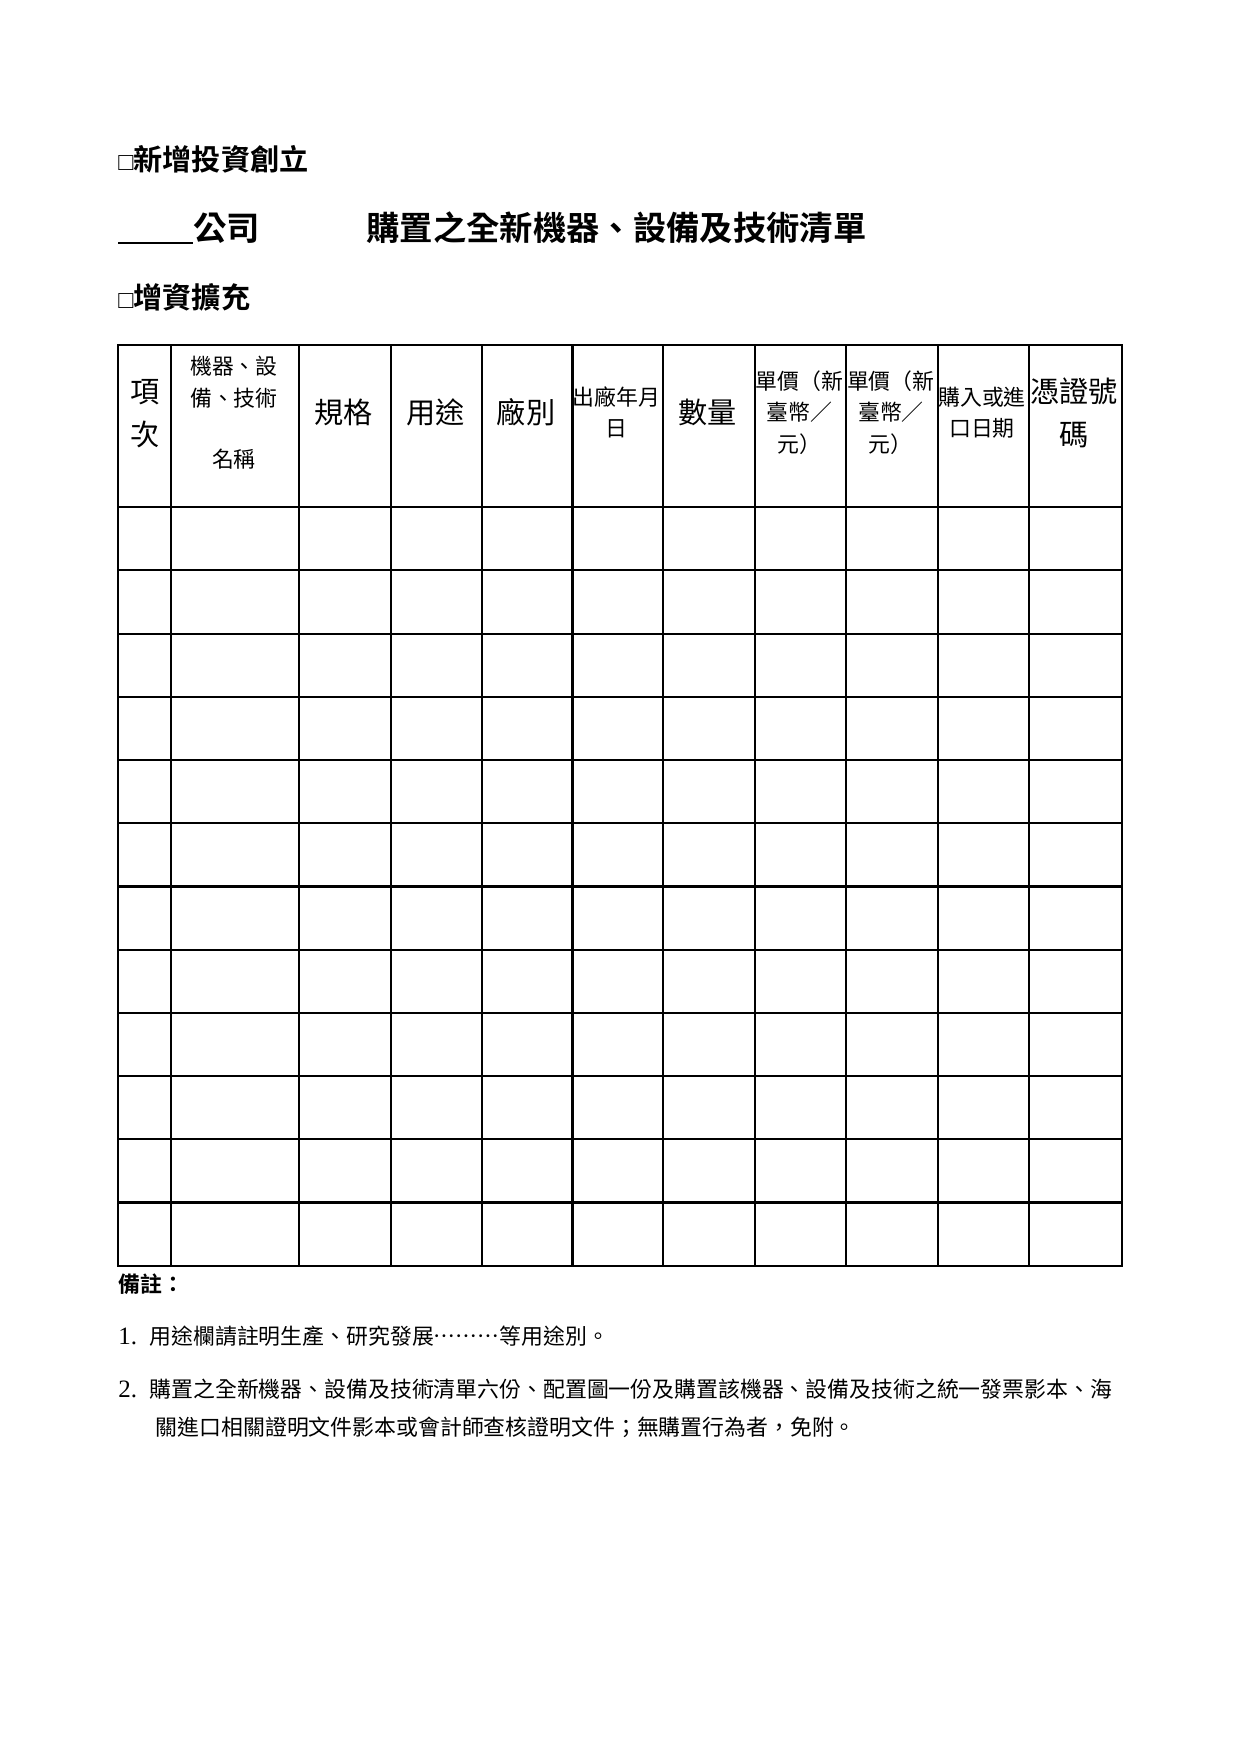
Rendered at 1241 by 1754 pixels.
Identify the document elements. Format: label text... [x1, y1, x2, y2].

table_cell [574, 1204, 662, 1265]
table_cell [172, 1014, 298, 1075]
table_cell [756, 888, 845, 948]
table_cell [574, 951, 662, 1012]
table_cell [392, 1140, 481, 1201]
table_cell [1030, 1077, 1121, 1138]
table_cell [172, 508, 298, 569]
table_cell [300, 888, 390, 948]
table_cell [483, 951, 571, 1012]
table_cell [939, 824, 1028, 885]
table_cell [756, 698, 845, 759]
table_cell [1030, 698, 1121, 759]
table_cell [664, 1140, 754, 1201]
table_cell [1030, 761, 1121, 822]
table_cell [664, 1014, 754, 1075]
table_cell [119, 698, 170, 759]
table_cell [756, 1077, 845, 1138]
table_cell [664, 1077, 754, 1138]
table_cell [392, 951, 481, 1012]
table_cell [939, 698, 1028, 759]
table_cell [119, 1204, 170, 1265]
table_cell [939, 508, 1028, 569]
table_cell [300, 1077, 390, 1138]
table_cell [756, 571, 845, 632]
table_cell [756, 1204, 845, 1265]
table_cell [483, 635, 571, 696]
table_cell [847, 761, 937, 822]
table_cell [574, 761, 662, 822]
text 1. 用途欄請註明生產、研究發展………等用途別。 [118, 1319, 1122, 1351]
table_cell [1030, 824, 1121, 885]
table_cell [483, 1204, 571, 1265]
table_cell [119, 1077, 170, 1138]
table_cell [756, 1140, 845, 1201]
table_cell [574, 635, 662, 696]
table_cell [172, 951, 298, 1012]
text □增資擴充 [118, 274, 1122, 317]
table_cell [392, 888, 481, 948]
table_cell [664, 635, 754, 696]
table_cell [1030, 1204, 1121, 1265]
table_cell [939, 571, 1028, 632]
table_cell [664, 698, 754, 759]
table_cell [119, 951, 170, 1012]
table_cell [392, 824, 481, 885]
table_cell [392, 1014, 481, 1075]
table_cell [300, 824, 390, 885]
table_cell [664, 1204, 754, 1265]
table_cell [847, 698, 937, 759]
table_cell [483, 571, 571, 632]
table_cell [756, 951, 845, 1012]
table_cell [1030, 508, 1121, 569]
table_cell [392, 635, 481, 696]
table_cell [172, 571, 298, 632]
table_cell [756, 824, 845, 885]
table_cell [172, 761, 298, 822]
table_header 機器、設備、技術 名稱 [172, 346, 298, 506]
table_cell [847, 824, 937, 885]
text □新增投資創立 [118, 137, 1122, 179]
table_cell [300, 635, 390, 696]
table_cell [172, 888, 298, 948]
table_cell [1030, 635, 1121, 696]
table_cell [574, 888, 662, 948]
table_cell [574, 698, 662, 759]
table_cell [756, 635, 845, 696]
table_cell [300, 1140, 390, 1201]
table_header 單價（新臺幣／元） [756, 346, 845, 506]
table_cell [172, 635, 298, 696]
table_cell [939, 951, 1028, 1012]
table_cell [939, 1140, 1028, 1201]
table_header 項次 [119, 346, 170, 506]
table_cell [574, 1014, 662, 1075]
table_cell [664, 951, 754, 1012]
text 公司 購置之全新機器、設備及技術清單 [118, 202, 1122, 250]
table_cell [483, 1014, 571, 1075]
table_cell [939, 1077, 1028, 1138]
table_cell [574, 508, 662, 569]
table_cell [664, 888, 754, 948]
table_header 廠別 [483, 346, 571, 506]
table_cell [392, 698, 481, 759]
table_cell [172, 1077, 298, 1138]
table_cell [847, 1204, 937, 1265]
table_cell [392, 508, 481, 569]
table_cell [1030, 888, 1121, 948]
table_cell [574, 824, 662, 885]
table_cell [1030, 571, 1121, 632]
table_header 規格 [300, 346, 390, 506]
table_cell [300, 698, 390, 759]
table_cell [300, 951, 390, 1012]
table_cell [119, 508, 170, 569]
table_cell [300, 1014, 390, 1075]
table_cell [392, 1204, 481, 1265]
table_cell [574, 1077, 662, 1138]
table_cell [574, 571, 662, 632]
table_cell [664, 824, 754, 885]
table_cell [847, 1014, 937, 1075]
table_header 出廠年月日 [574, 346, 662, 506]
table_cell [939, 888, 1028, 948]
table_cell [300, 508, 390, 569]
table_cell [756, 1014, 845, 1075]
table_cell [939, 635, 1028, 696]
table_cell [847, 1077, 937, 1138]
table_cell [939, 1014, 1028, 1075]
table_cell [392, 1077, 481, 1138]
table_cell [483, 698, 571, 759]
table_cell [172, 824, 298, 885]
table_cell [1030, 1014, 1121, 1075]
table_cell [664, 508, 754, 569]
table_cell [847, 508, 937, 569]
table_header 數量 [664, 346, 754, 506]
table_header 憑證號碼 [1030, 346, 1121, 506]
table_cell [847, 951, 937, 1012]
text 2. 購置之全新機器、設備及技術清單六份、配置圖一份及購置該機器、設備及技術之統一發票影本、海關進口相關證明文件影本或會計師查核證明文件；無購置行為者，免附。 [118, 1372, 1122, 1441]
table_cell [119, 761, 170, 822]
table_cell [300, 1204, 390, 1265]
table_cell [300, 761, 390, 822]
table_cell [119, 888, 170, 948]
table_cell [847, 888, 937, 948]
table_cell [574, 1140, 662, 1201]
table_cell [119, 824, 170, 885]
table_cell [392, 761, 481, 822]
table_cell [483, 761, 571, 822]
table_cell [119, 635, 170, 696]
table_cell [756, 761, 845, 822]
table_cell [1030, 1140, 1121, 1201]
table_header 單價（新臺幣／元） [847, 346, 937, 506]
table_cell [172, 698, 298, 759]
table_cell [939, 1204, 1028, 1265]
table_cell [1030, 951, 1121, 1012]
table_cell [483, 1077, 571, 1138]
table_cell [119, 1140, 170, 1201]
table_cell [119, 1014, 170, 1075]
text 備註： [118, 1267, 1122, 1298]
table_cell [483, 824, 571, 885]
table_cell [119, 571, 170, 632]
table_cell [300, 571, 390, 632]
table_cell [172, 1140, 298, 1201]
table_cell [483, 508, 571, 569]
table_cell [847, 635, 937, 696]
table_cell [939, 761, 1028, 822]
table_cell [847, 1140, 937, 1201]
table_cell [664, 761, 754, 822]
table_cell [392, 571, 481, 632]
table_cell [756, 508, 845, 569]
table_cell [172, 1204, 298, 1265]
table_header 用途 [392, 346, 481, 506]
table_cell [483, 888, 571, 948]
table_cell [664, 571, 754, 632]
table_header 購入或進口日期 [939, 346, 1028, 506]
table_cell [847, 571, 937, 632]
table_cell [483, 1140, 571, 1201]
